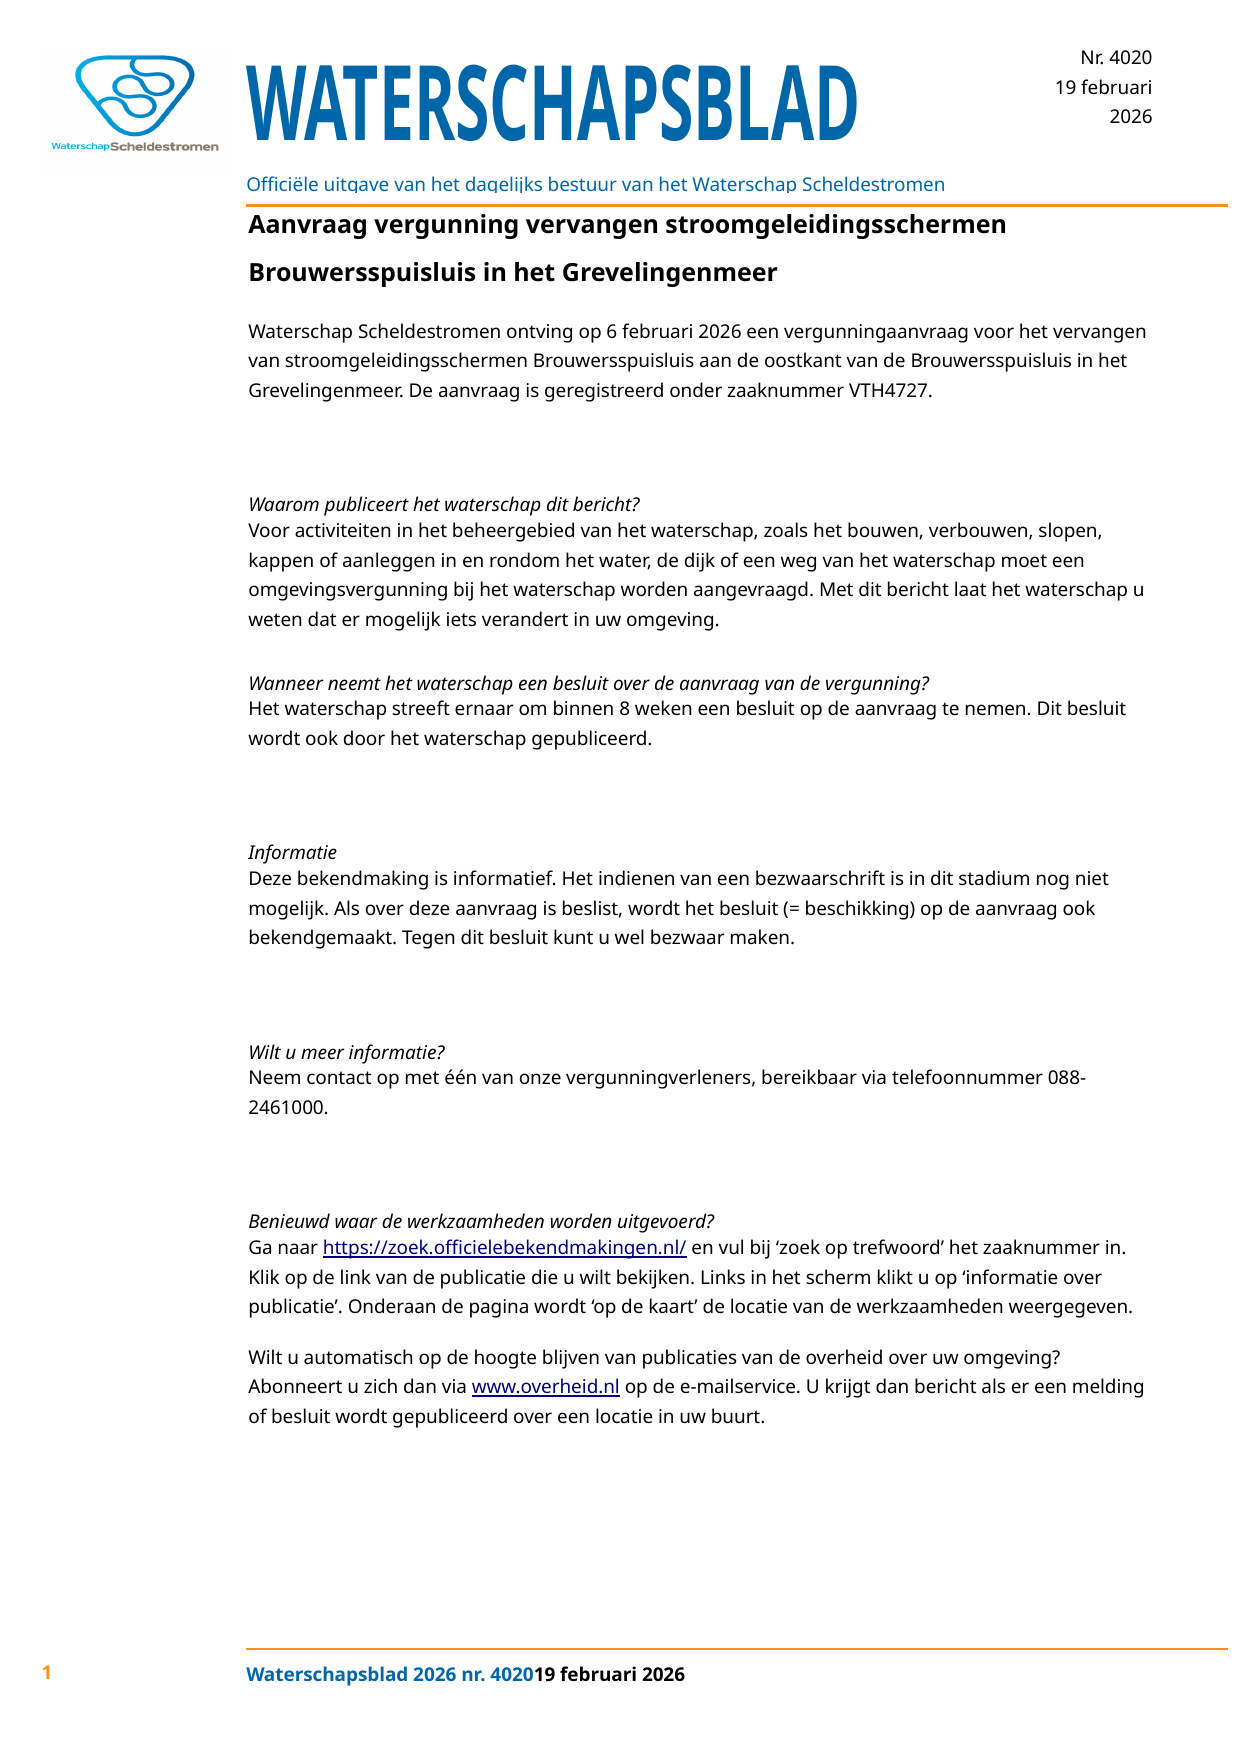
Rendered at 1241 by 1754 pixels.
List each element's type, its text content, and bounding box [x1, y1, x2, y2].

text Waterschap Scheldestromen ontving op 6 februari 2026 een vergunningaanvraag voor het vervangen van stroomgeleidingsschermen Brouwersspuisluis aan de oostkant van de Brouwersspuisluis in het Grevelingenmeer. De aanvraag is geregistreerd onder zaaknummer VTH4727. [248, 318, 1152, 403]
text Deze bekendmaking is informatief. Het indienen van een bezwaarschrift is in dit stadium nog niet mogelijk. Als over deze aanvraag is beslist, wordt het besluit (= beschikking) op de aanvraag ook bekendgemaakt. Tegen dit besluit kunt u wel bezwaar maken. [248, 865, 1152, 950]
text Ga naar https://zoek.officielebekendmakingen.nl/ en vul bij ‘zoek op trefwoord’ het zaaknummer in. Klik op de link van de publicatie die u wilt bekijken. Links in het scherm klikt u op ‘informatie over publicatie’. Onderaan de pagina wordt ‘op de kaart’ de locatie van de werkzaamheden weergegeven. [248, 1234, 1152, 1319]
picture [41, 47, 231, 172]
text Neem contact op met één van onze vergunningverleners, bereikbaar via telefoonnummer 088-2461000. [248, 1064, 1152, 1120]
text Aanvraag vergunning vervangen stroomgeleidingsschermen Brouwersspuisluis in het Grevelingenmeer [248, 207, 1152, 288]
text Benieuwd waar de werkzaamheden worden uitgevoerd? [248, 1208, 1152, 1234]
text Het waterschap streeft ernaar om binnen 8 weken een besluit op de aanvraag te nemen. Dit besluit wordt ook door het waterschap gepubliceerd. [248, 696, 1152, 751]
text Wilt u automatisch op de hoogte blijven van publicaties van de overheid over uw omgeving? Abonneert u zich dan via www.overheid.nl op de e-mailservice. U krijgt dan bericht als er een melding of besluit wordt gepubliceerd over een locatie in uw buurt. [248, 1344, 1152, 1429]
text Voor activiteiten in het beheergebied van het waterschap, zoals het bouwen, verbouwen, slopen, kappen of aanleggen in en rondom het water, de dijk of een weg van het waterschap moet een omgevingsvergunning bij het waterschap worden aangevraagd. Met dit bericht laat het waterschap u weten dat er mogelijk iets verandert in uw omgeving. [248, 517, 1152, 632]
text Wanneer neemt het waterschap een besluit over de aanvraag van de vergunning? [248, 670, 1152, 696]
text Informatie [248, 839, 1152, 865]
text Wilt u meer informatie? [248, 1039, 1152, 1064]
text Waarom publiceert het waterschap dit bericht? [248, 491, 1152, 517]
